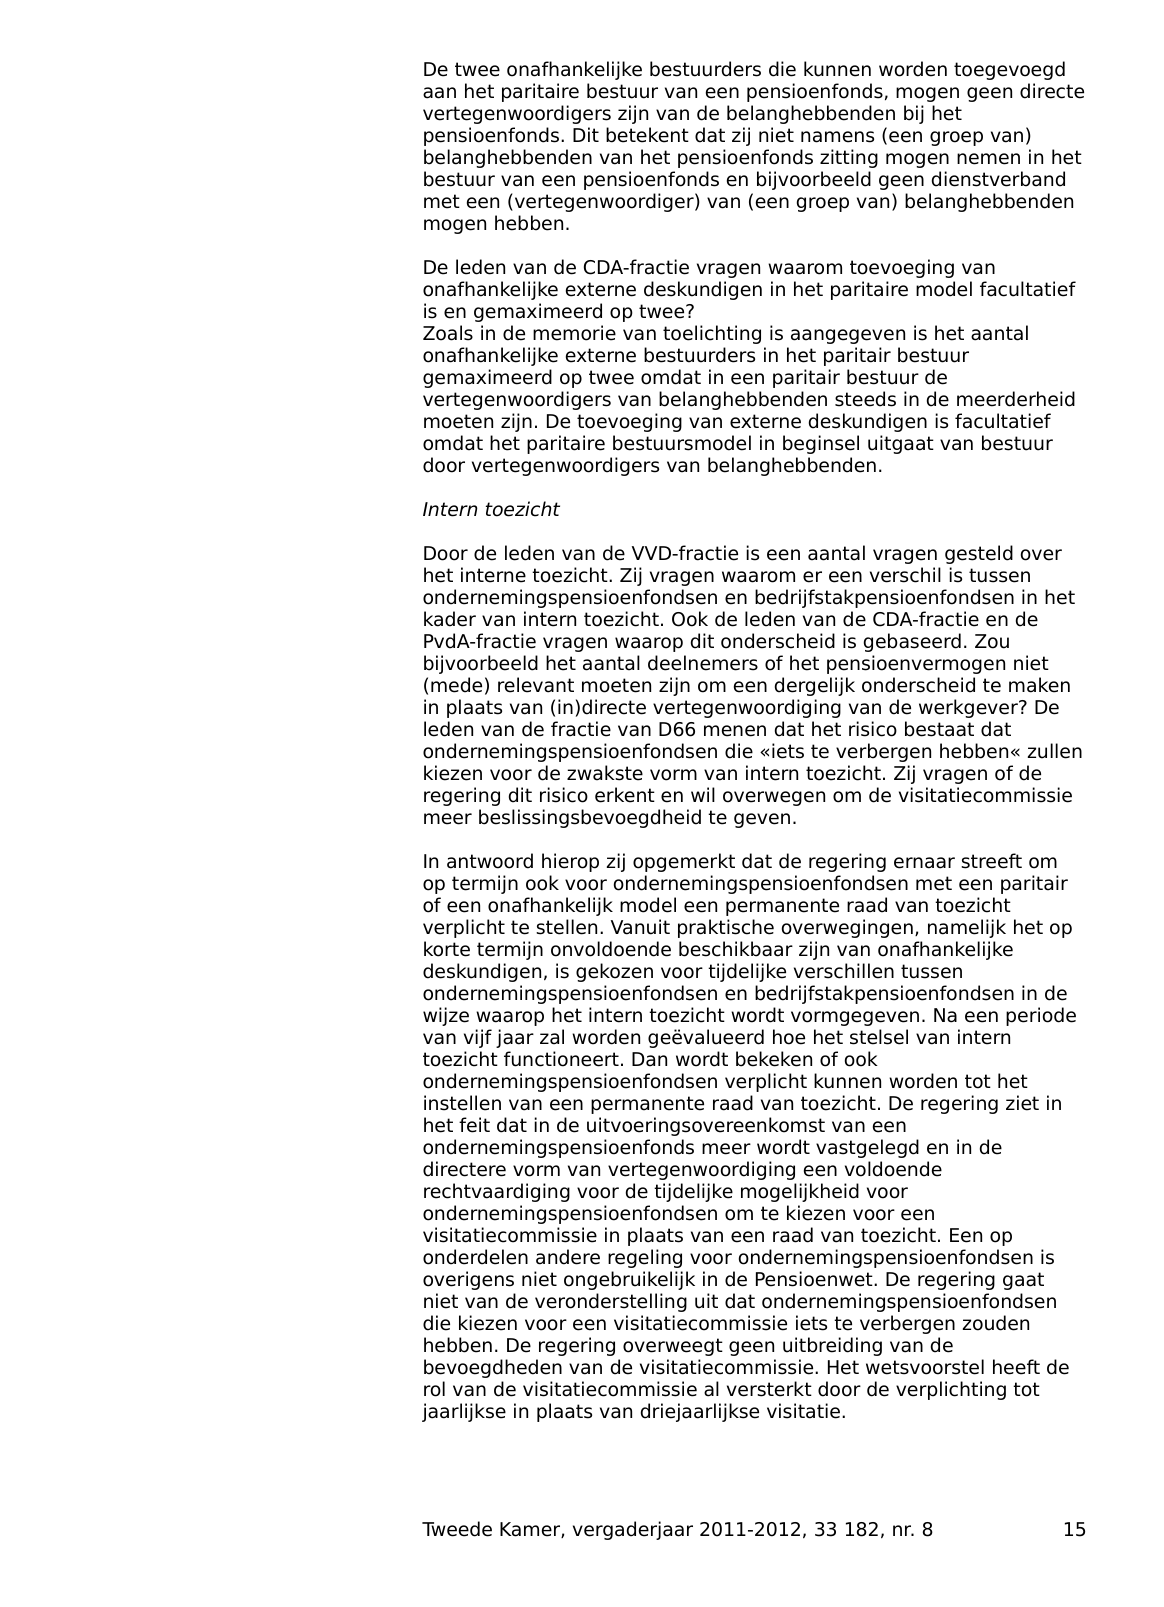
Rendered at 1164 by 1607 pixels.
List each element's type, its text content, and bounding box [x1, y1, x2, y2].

subtitle Intern toezicht [422, 499, 1087, 521]
text Door de leden van de VVD-fractie is een aantal vragen gesteld over het interne toezicht. Zij vragen waarom er een verschil is tussen ondernemingspensioenfondsen en bedrijfstakpensioenfondsen in het kader van intern toezicht. Ook de leden van de CDA-fractie en de PvdA-fractie vragen waarop dit onderscheid is gebaseerd. Zou bijvoorbeeld het aantal deelnemers of het pensioenvermogen niet (mede) relevant moeten zijn om een dergelijk onderscheid te maken in plaats van (in)directe vertegenwoordiging van de werkgever? De leden van de fractie van D66 menen dat het risico bestaat dat ondernemingspensioenfondsen die «iets te verbergen hebben« zullen kiezen voor de zwakste vorm van intern toezicht. Zij vragen of de regering dit risico erkent en wil overwegen om de visitatiecommissie meer beslissingsbevoegdheid te geven. [422, 543, 1087, 829]
text In antwoord hierop zij opgemerkt dat de regering ernaar streeft om op termijn ook voor ondernemingspensioenfondsen met een paritair of een onafhankelijk model een permanente raad van toezicht verplicht te stellen. Vanuit praktische overwegingen, namelijk het op korte termijn onvoldoende beschikbaar zijn van onafhankelijke deskundigen, is gekozen voor tijdelijke verschillen tussen ondernemingspensioenfondsen en bedrijfstakpensioenfondsen in de wijze waarop het intern toezicht wordt vormgegeven. Na een periode van vijf jaar zal worden geëvalueerd hoe het stelsel van intern toezicht functioneert. Dan wordt bekeken of ook ondernemingspensioenfondsen verplicht kunnen worden tot het instellen van een permanente raad van toezicht. De regering ziet in het feit dat in de uitvoeringsovereenkomst van een ondernemingspensioenfonds meer wordt vastgelegd en in de directere vorm van vertegenwoordiging een voldoende rechtvaardiging voor de tijdelijke mogelijkheid voor ondernemingspensioenfondsen om te kiezen voor een visitatiecommissie in plaats van een raad van toezicht. Een op onderdelen andere regeling voor ondernemingspensioenfondsen is overigens niet ongebruikelijk in de Pensioenwet. De regering gaat niet van de veronderstelling uit dat ondernemingspensioenfondsen die kiezen voor een visitatiecommissie iets te verbergen zouden hebben. De regering overweegt geen uitbreiding van de bevoegdheden van de visitatiecommissie. Het wetsvoorstel heeft de rol van de visitatiecommissie al versterkt door de verplichting tot jaarlijkse in plaats van driejaarlijkse visitatie. [422, 851, 1087, 1423]
text Zoals in de memorie van toelichting is aangegeven is het aantal onafhankelijke externe bestuurders in het paritair bestuur gemaximeerd op twee omdat in een paritair bestuur de vertegenwoordigers van belanghebbenden steeds in de meerderheid moeten zijn. De toevoeging van externe deskundigen is facultatief omdat het paritaire bestuursmodel in beginsel uitgaat van bestuur door vertegenwoordigers van belanghebbenden. [422, 323, 1087, 477]
text De leden van de CDA-fractie vragen waarom toevoeging van onafhankelijke externe deskundigen in het paritaire model facultatief is en gemaximeerd op twee? [422, 257, 1087, 323]
text De twee onafhankelijke bestuurders die kunnen worden toegevoegd aan het paritaire bestuur van een pensioenfonds, mogen geen directe vertegenwoordigers zijn van de belanghebbenden bij het pensioenfonds. Dit betekent dat zij niet namens (een groep van) belanghebbenden van het pensioenfonds zitting mogen nemen in het bestuur van een pensioenfonds en bijvoorbeeld geen dienstverband met een (vertegenwoordiger) van (een groep van) belanghebbenden mogen hebben. [422, 59, 1087, 235]
